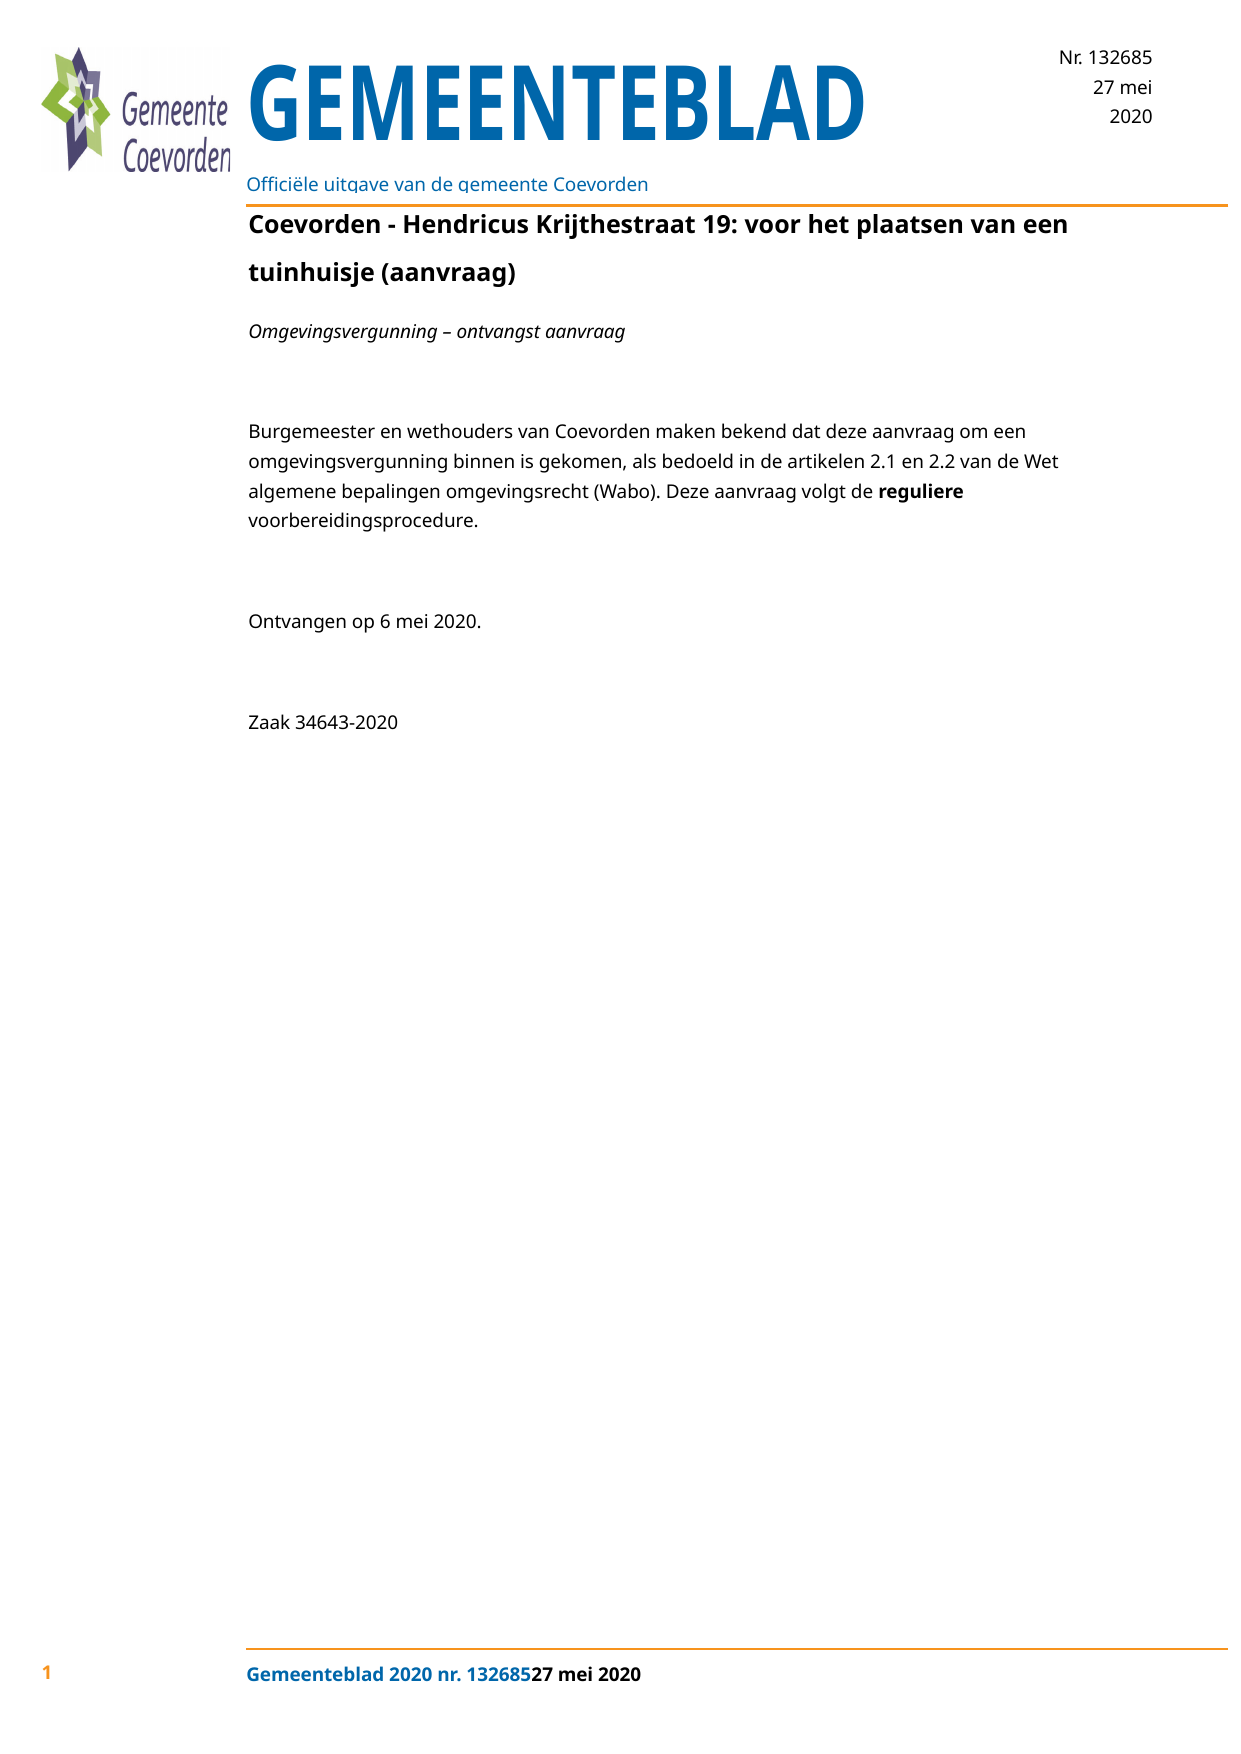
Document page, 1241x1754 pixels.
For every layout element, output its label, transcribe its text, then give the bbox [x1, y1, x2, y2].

picture [41, 47, 231, 172]
text Coevorden - Hendricus Krijthestraat 19: voor het plaatsen van een tuinhuisje (aanvraag) [248, 207, 1152, 288]
text Zaak 34643-2020 [248, 709, 1152, 735]
text Burgemeester en wethouders van Coevorden maken bekend dat deze aanvraag om een omgevingsvergunning binnen is gekomen, als bedoeld in de artikelen 2.1 en 2.2 van de Wet algemene bepalingen omgevingsrecht (Wabo). Deze aanvraag volgt de reguliere voorbereidingsprocedure. [248, 419, 1152, 533]
text Omgevingsvergunning – ontvangst aanvraag [248, 318, 1152, 344]
text Ontvangen op 6 mei 2020. [248, 608, 1152, 634]
